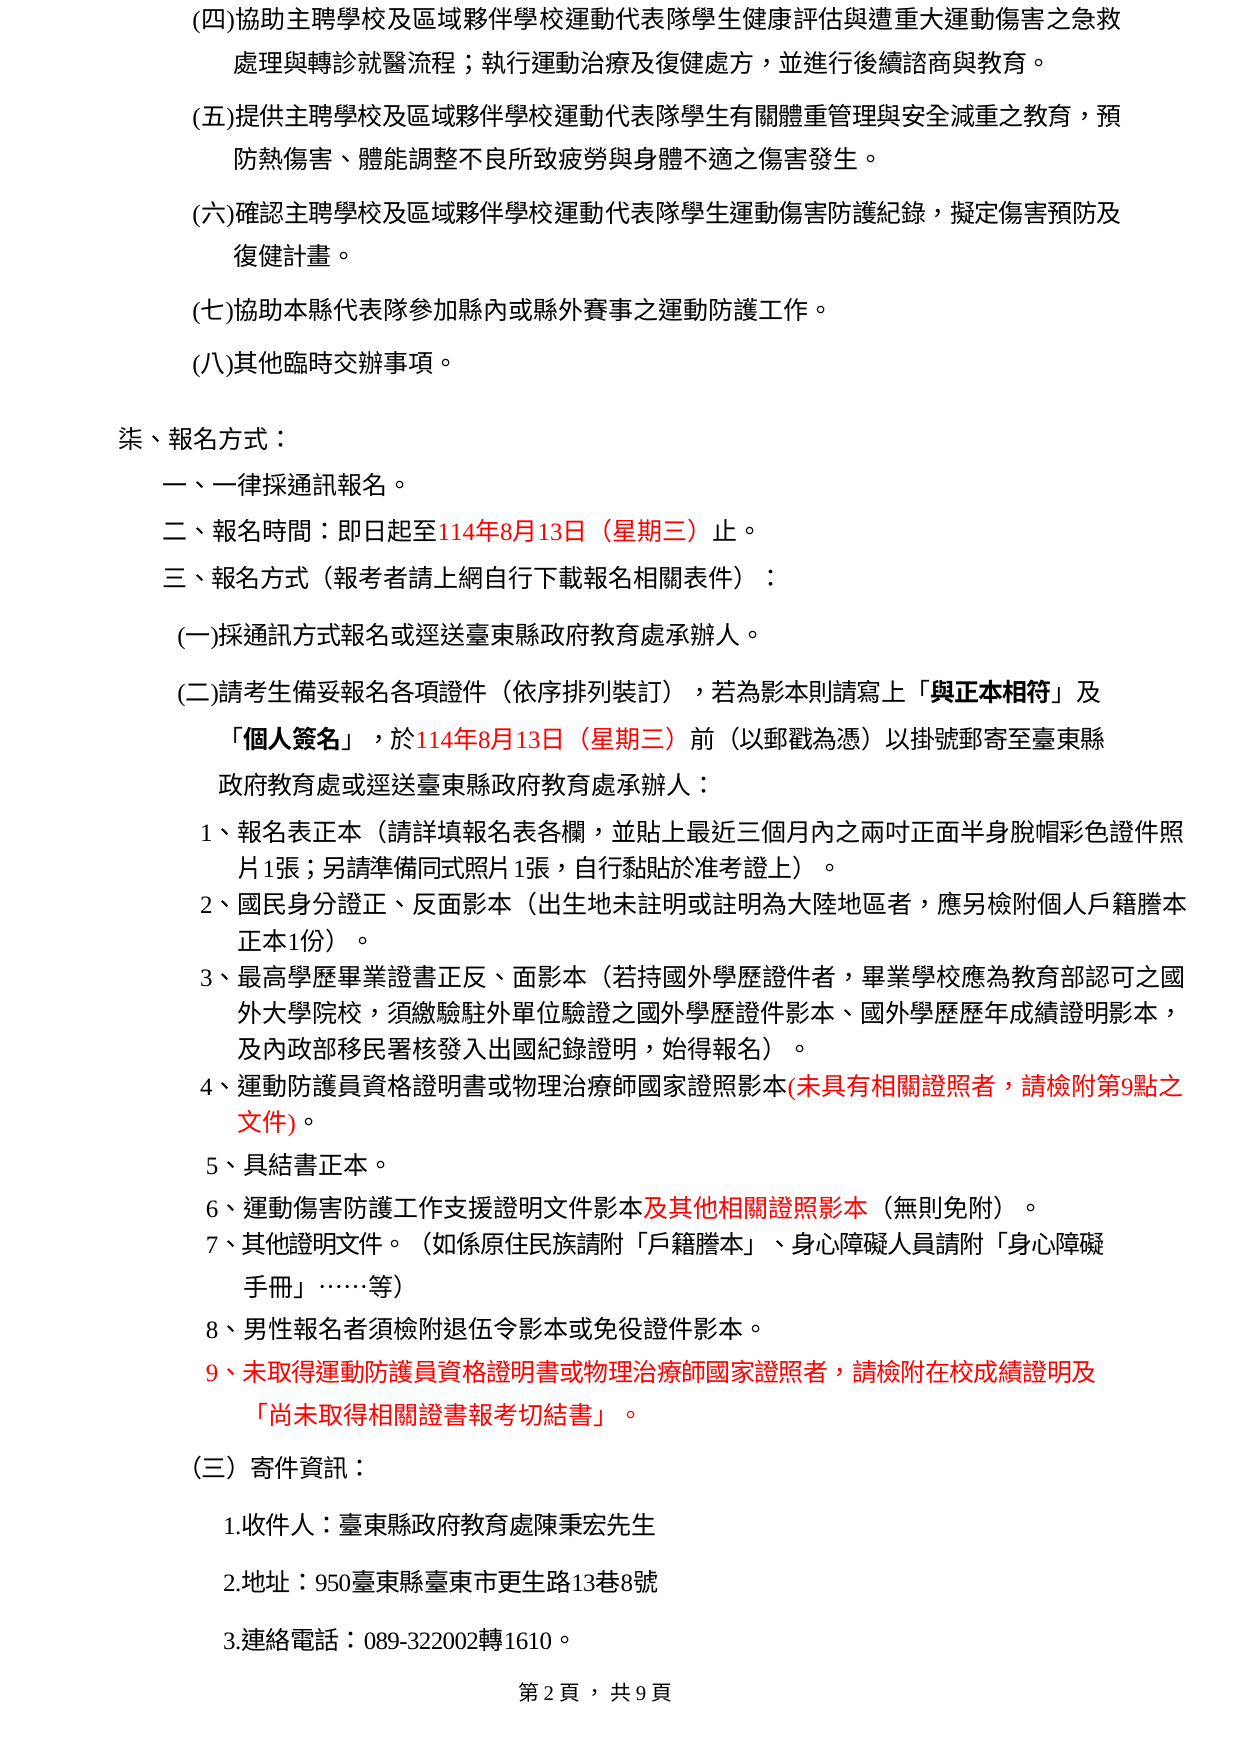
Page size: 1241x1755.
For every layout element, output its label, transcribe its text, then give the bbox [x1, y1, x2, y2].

text 9、未取得運動防護員資格證明書或物理治療師國家證照者，請檢附在校成績證明及「尚未取得相關證書報考切結書」。 [206, 1353, 1119, 1432]
text (七)協助本縣代表隊參加縣內或縣外賽事之運動防護工作。 [192, 290, 1122, 327]
text 2、國民身分證正、反面影本（出生地未註明或註明為大陸地區者，應另檢附個人戶籍謄本正本1份）。 [200, 885, 1205, 957]
text 一、一律採通訊報名。 [162, 466, 1205, 502]
text 1、報名表正本（請詳填報名表各欄，並貼上最近三個月內之兩吋正面半身脫帽彩色證件照片1張；另請準備同式照片1張，自行黏貼於准考證上）。 [200, 812, 1205, 885]
text （三）寄件資訊： [177, 1448, 1109, 1485]
text 4、運動防護員資格證明書或物理治療師國家證照影本(未具有相關證照者，請檢附第9點之文件)。 [200, 1066, 1205, 1139]
text 柒、報名方式： [118, 420, 1205, 456]
text (八)其他臨時交辦事項。 [192, 344, 1122, 380]
text 7、其他證明文件。（如係原住民族請附「戶籍謄本」、身心障礙人員請附「身心障礙手冊」……等） [206, 1224, 1119, 1303]
text (四)協助主聘學校及區域夥伴學校運動代表隊學生健康評估與遭重大運動傷害之急救處理與轉診就醫流程；執行運動治療及復健處方，並進行後續諮商與教育。 [192, 0, 1122, 79]
text 6、運動傷害防護工作支援證明文件影本及其他相關證照影本（無則免附）。 [206, 1188, 1205, 1224]
text (二)請考生備妥報名各項證件（依序排列裝訂），若為影本則請寫上「與正本相符」及「個人簽名」，於114年8月13日（星期三）前（以郵戳為憑）以掛號郵寄至臺東縣政府教育處或逕送臺東縣政府教育處承辦人： [177, 672, 1109, 802]
text 三、報名方式（報考者請上網自行下載報名相關表件）： [162, 558, 1110, 595]
text 5、具結書正本。 [206, 1146, 1205, 1182]
text 3、最高學歷畢業證書正反、面影本（若持國外學歷證件者，畢業學校應為教育部認可之國外大學院校，須繳驗駐外單位驗證之國外學歷證件影本、國外學歷歷年成績證明影本， 及內政部移民署核發入出國紀錄證明，始得報名）。 [200, 957, 1205, 1066]
text (六)確認主聘學校及區域夥伴學校運動代表隊學生運動傷害防護紀錄，擬定傷害預防及復健計畫。 [192, 193, 1122, 273]
text (一)採通訊方式報名或逕送臺東縣政府教育處承辦人。 [177, 615, 1109, 652]
text 8、男性報名者須檢附退伍令影本或免役證件影本。 [206, 1310, 1119, 1346]
text 2.地址：950臺東縣臺東市更生路13巷8號 [223, 1563, 1109, 1599]
text (五)提供主聘學校及區域夥伴學校運動代表隊學生有關體重管理與安全減重之教育，預防熱傷害、體能調整不良所致疲勞與身體不適之傷害發生。 [192, 97, 1122, 176]
text 1.收件人：臺東縣政府教育處陳秉宏先生 [223, 1506, 1109, 1542]
text 二、報名時間：即日起至114年8月13日（星期三）止。 [162, 512, 1205, 548]
text 3.連絡電話：089-322002轉1610。 [223, 1620, 1109, 1656]
